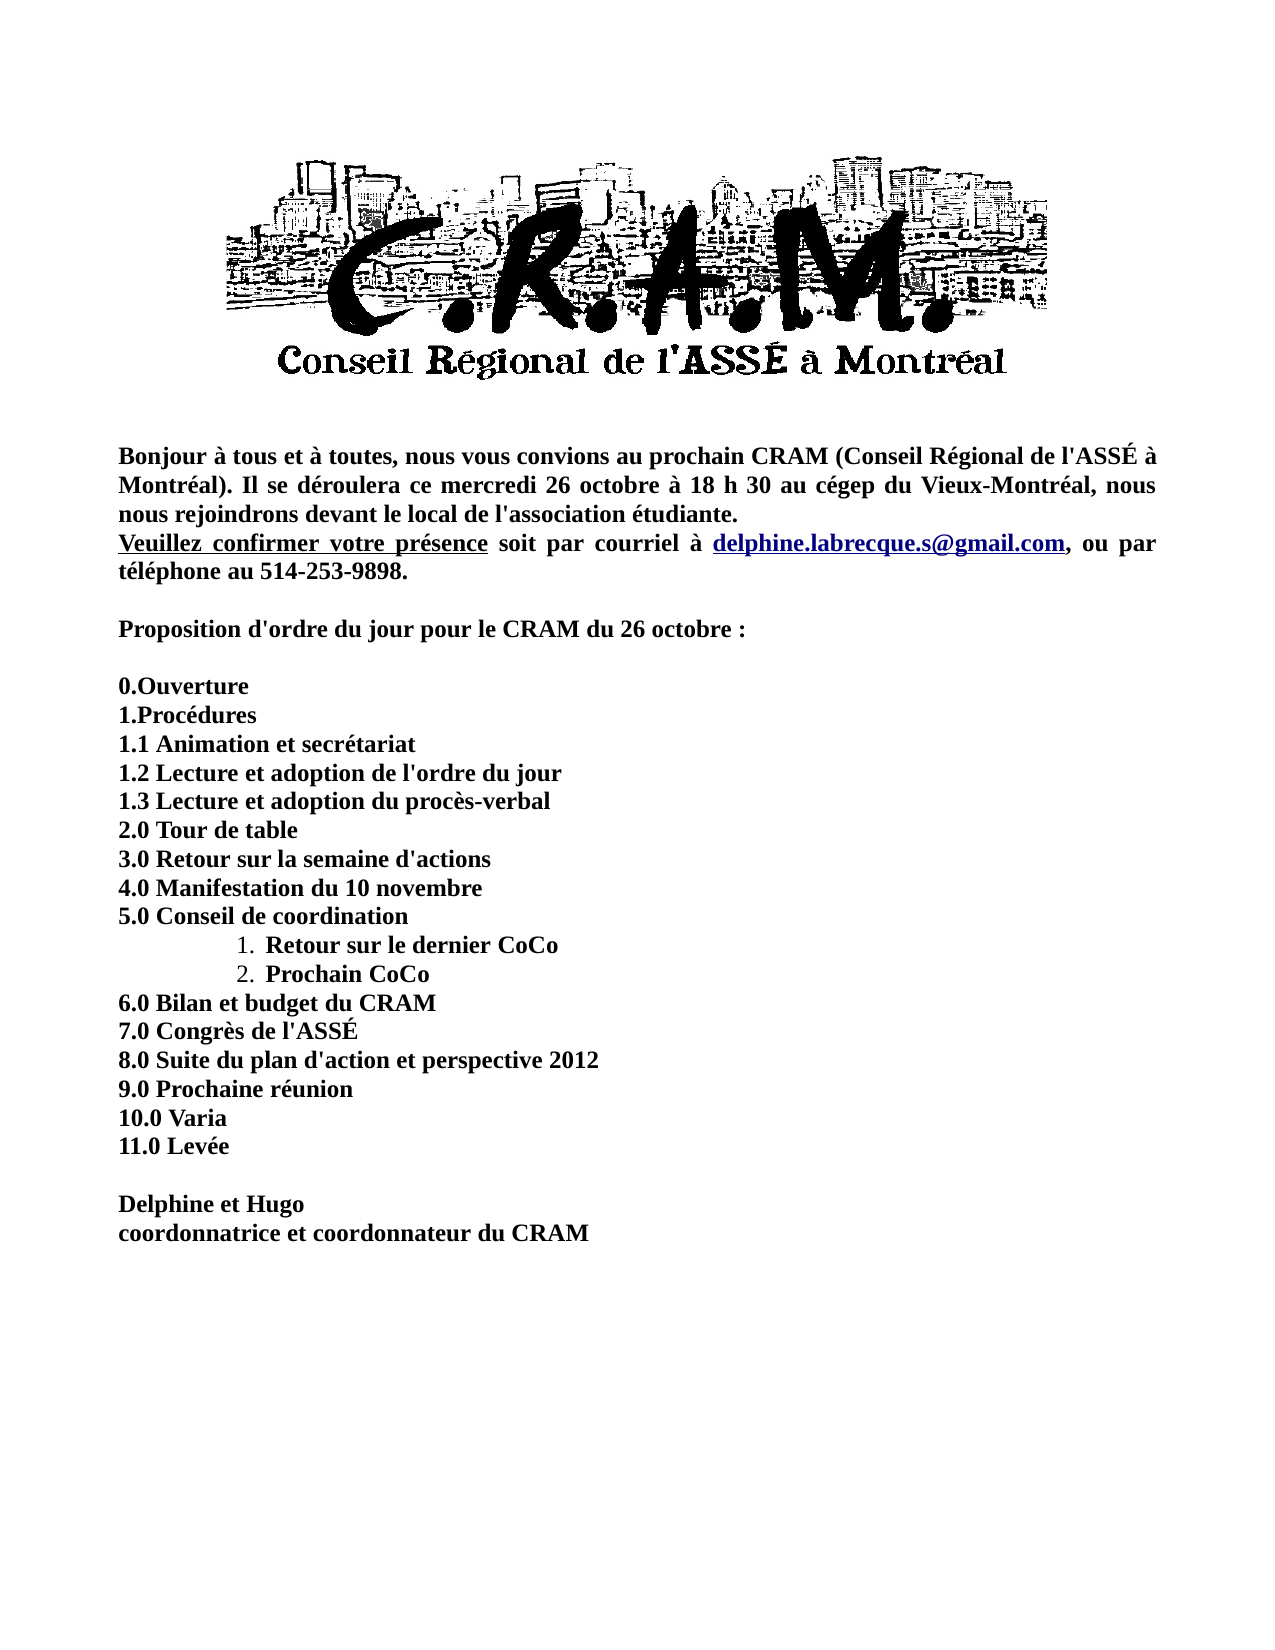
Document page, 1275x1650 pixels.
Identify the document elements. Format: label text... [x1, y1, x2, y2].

text coordonnatrice et coordonnateur du CRAM [118, 1218, 1157, 1246]
text 5.0 Conseil de coordination [118, 901, 1157, 930]
text 10.0 Varia [118, 1103, 1157, 1131]
text Delphine et Hugo [118, 1189, 1157, 1218]
text 6.0 Bilan et budget du CRAM [118, 988, 1157, 1016]
text 1.3 Lecture et adoption du procès-verbal [118, 786, 1157, 815]
text 9.0 Prochaine réunion [118, 1074, 1157, 1103]
text 1.Procédures [118, 700, 1157, 729]
text Proposition d'ordre du jour pour le CRAM du 26 octobre : [118, 614, 1157, 643]
text 1.2 Lecture et adoption de l'ordre du jour [118, 758, 1157, 786]
list Prochain CoCo [236, 959, 1157, 988]
list Retour sur le dernier CoCo [236, 930, 1157, 959]
text 7.0 Congrès de l'ASSÉ [118, 1016, 1157, 1045]
text 1.1 Animation et secrétariat [118, 729, 1157, 758]
text 3.0 Retour sur la semaine d'actions [118, 844, 1157, 873]
text 11.0 Levée [118, 1131, 1157, 1160]
text Bonjour à tous et à toutes, nous vous convions au prochain CRAM (Conseil Régional de l'ASSÉ à Montréal). Il se déroulera ce mercredi 26 octobre à 18 h 30 au cégep du Vieux-Montréal, nous nous rejoindrons devant le local de l'association étudiante. [118, 441, 1157, 528]
text 4.0 Manifestation du 10 novembre [118, 873, 1157, 901]
text 8.0 Suite du plan d'action et perspective 2012 [118, 1045, 1157, 1074]
text 0.Ouverture [118, 671, 1157, 700]
text 2.0 Tour de table [118, 815, 1157, 844]
text Veuillez confirmer votre présence soit par courriel à delphine.labrecque.s@gmail.com, ou par téléphone au 514-253-9898. [118, 528, 1157, 585]
